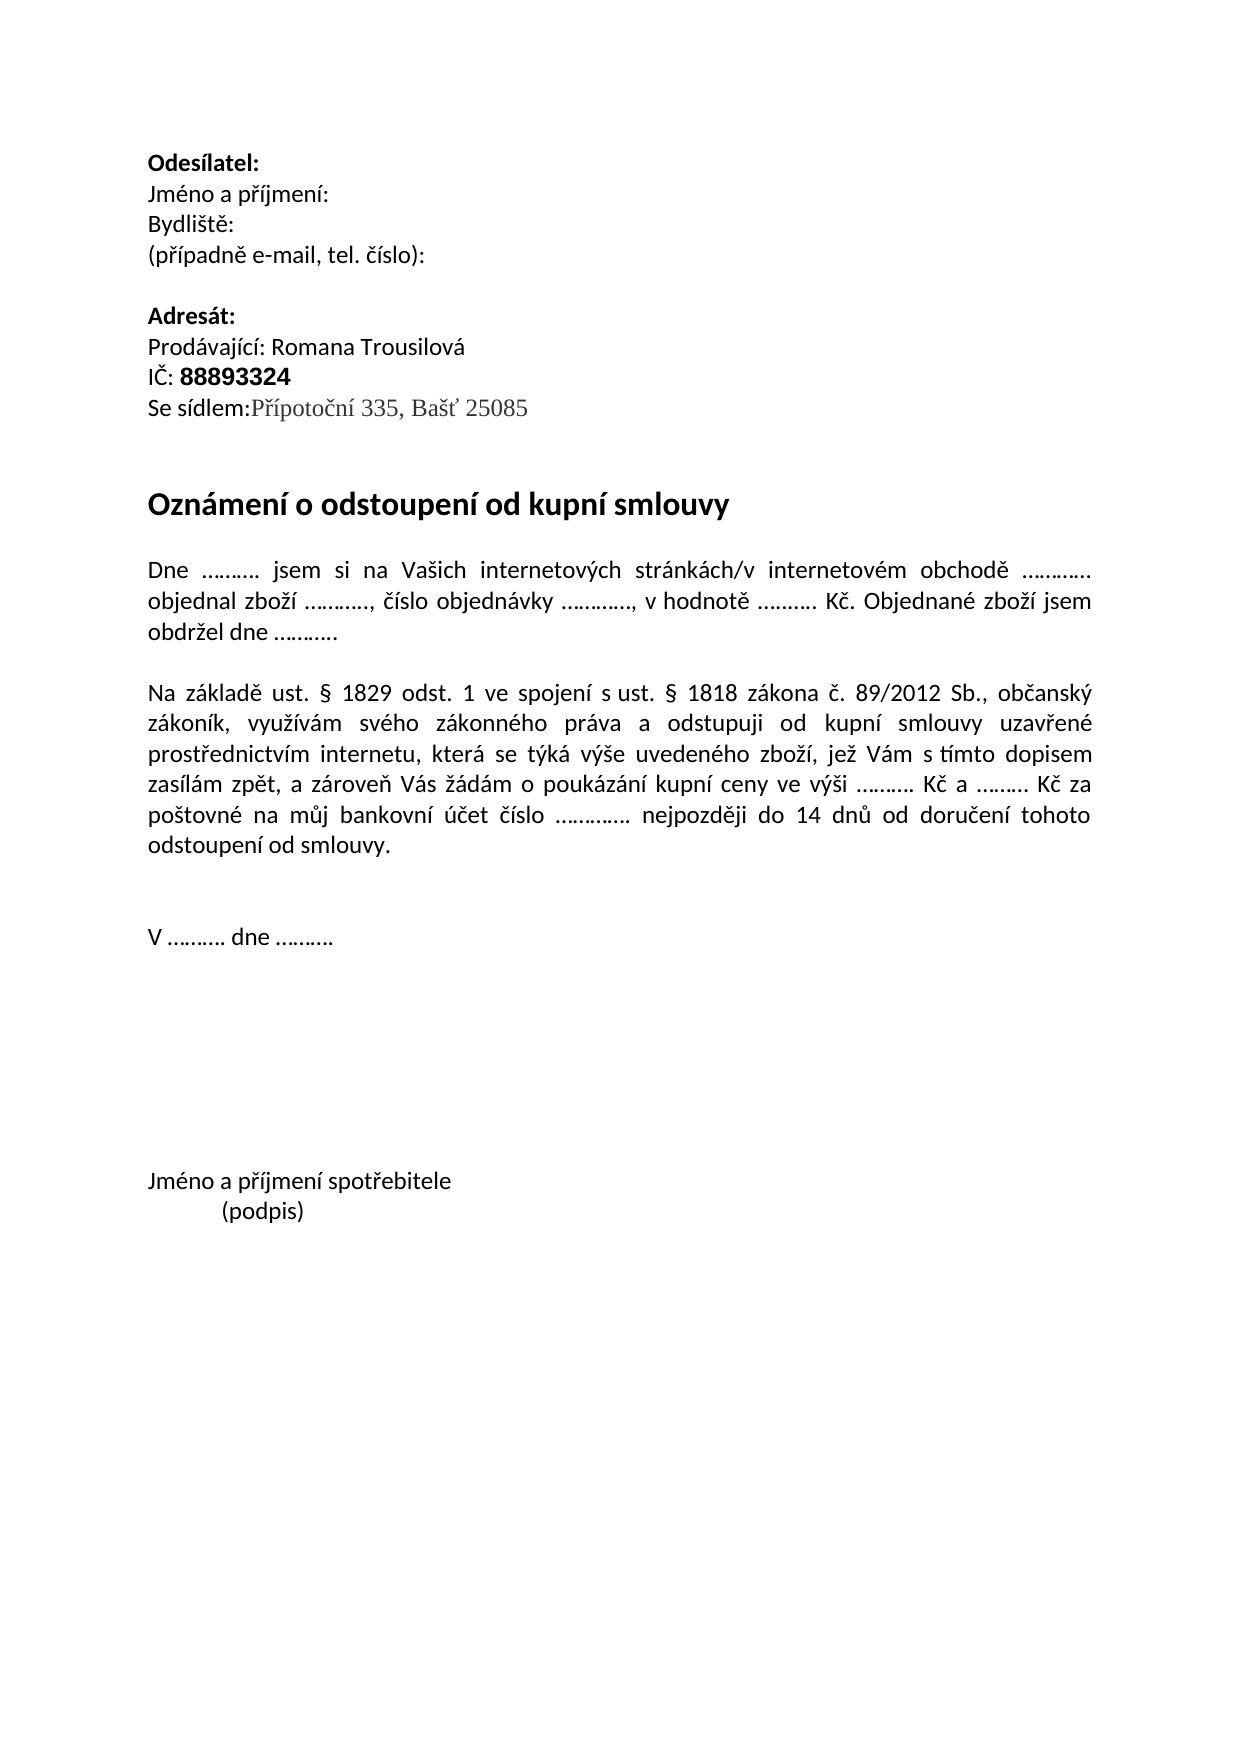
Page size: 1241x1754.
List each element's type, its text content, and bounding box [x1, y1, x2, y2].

text IČ: 88893324 [148, 361, 1093, 392]
text Na základě ust. § 1829 odst. 1 ve spojení s ust. § 1818 zákona č. 89/2012 Sb., občanský zákoník, využívám svého zákonného práva a odstupuji od kupní smlouvy uzavřené prostřednictvím internetu, která se týká výše uvedeného zboží, jež Vám s tímto dopisem zasílám zpět, a zároveň Vás žádám o poukázání kupní ceny ve výši ………. Kč a ……… Kč za poštovné na můj bankovní účet číslo …………. nejpozději do 14 dnů od doručení tohoto odstoupení od smlouvy. [148, 677, 1093, 860]
text (případně e-mail, tel. číslo): [148, 239, 1093, 270]
text Bydliště: [148, 209, 1093, 239]
text (podpis) [148, 1196, 1093, 1226]
text V ………. dne ………. [148, 921, 1093, 951]
text Adresát: [148, 300, 1093, 331]
text Se sídlem:Přípotoční 335, Bašť 25085 [148, 392, 1093, 422]
text Odesílatel: [148, 148, 1093, 178]
text Oznámení o odstoupení od kupní smlouvy [148, 483, 1093, 524]
text Jméno a příjmení spotřebitele [148, 1165, 1093, 1196]
text Prodávající: Romana Trousilová [148, 331, 1093, 361]
text Jméno a příjmení: [148, 178, 1093, 209]
text Dne ………. jsem si na Vašich internetových stránkách/v internetovém obchodě ………… objednal zboží ……….., číslo objednávky …………, v hodnotě …..….. Kč. Objednané zboží jsem obdržel dne ……….. [148, 554, 1093, 646]
